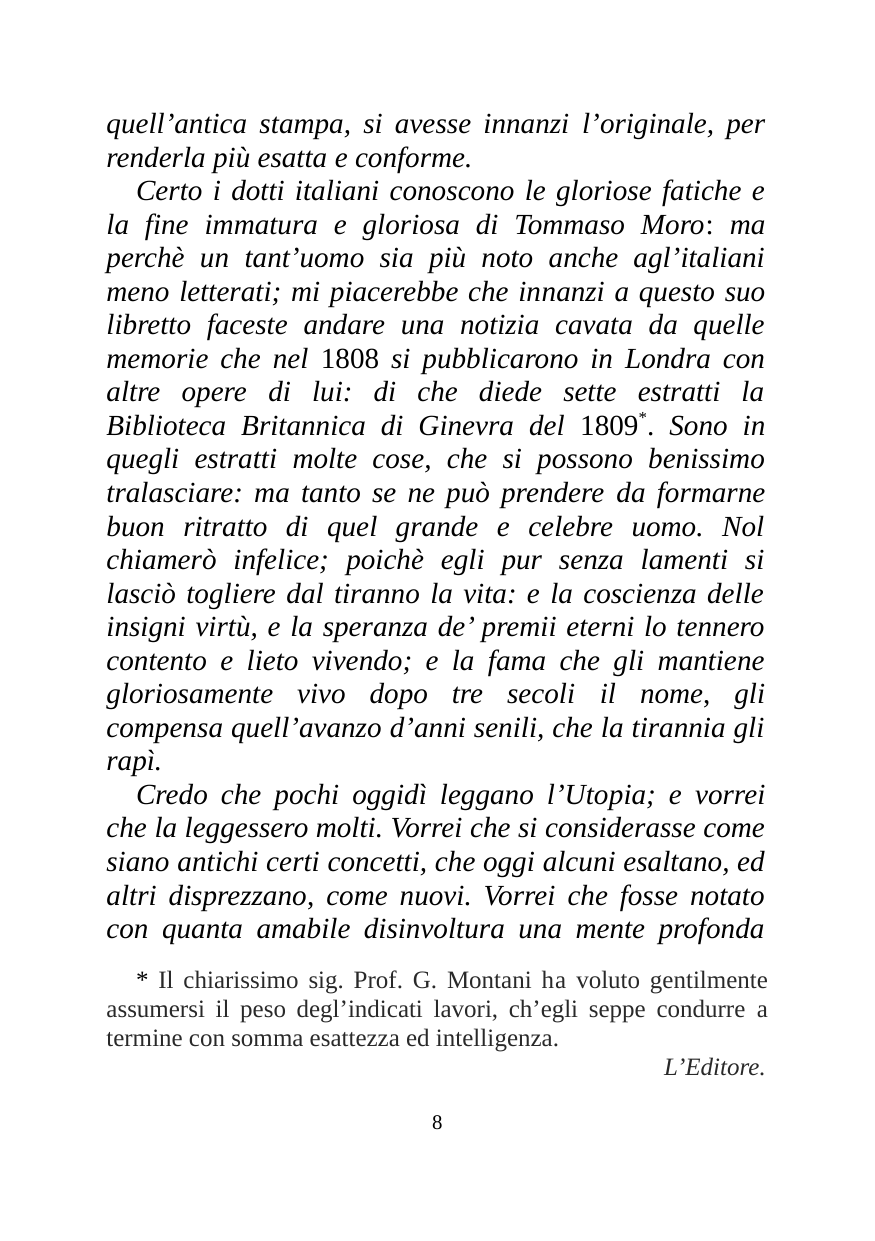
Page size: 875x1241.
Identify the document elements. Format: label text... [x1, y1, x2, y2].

text Credo che pochi oggidì leggano l’Utopia; e vorrei che la leggessero molti. Vorrei che si considerasse come siano antichi certi concetti, che oggi alcuni esaltano, ed altri disprezzano, come nuovi. Vorrei che fosse notato con quanta amabile disinvoltura una mente profonda [106, 777, 768, 945]
text Il chiarissimo sig. Prof. G. Montani ha voluto gentilmente assumersi il peso degl’indicati lavori, ch’egli seppe condurre a termine con somma esattezza ed intelligenza. [106, 965, 768, 1052]
text L’Editore. [106, 1052, 768, 1080]
text Certo i dotti italiani conoscono le gloriose fatiche e la fine immatura e gloriosa di Tommaso Moro: ma perchè un tant’uomo sia più noto anche agl’italiani meno letterati; mi piacerebbe che innanzi a questo suo libretto faceste andare una notizia cavata da quelle memorie che nel 1808 si pubblicarono in Londra con altre opere di lui: di che diede sette estratti la Biblioteca Britannica di Ginevra del 1809. Sono in quegli estratti molte cose, che si possono benissimo tralasciare: ma tanto se ne può prendere da formarne buon ritratto di quel grande e celebre uomo. Nol chiamerò infelice; poichè egli pur senza lamenti si lasciò togliere dal tiranno la vita: e la coscienza delle insigni virtù, e la speranza de’ premii eterni lo tennero contento e lieto vivendo; e la fama che gli mantiene gloriosamente vivo dopo tre secoli il nome, gli compensa quell’avanzo d’anni senili, che la tirannia gli rapì. [106, 173, 768, 777]
text quell’antica stampa, si avesse innanzi l’originale, per renderla più esatta e conforme. [106, 106, 768, 173]
